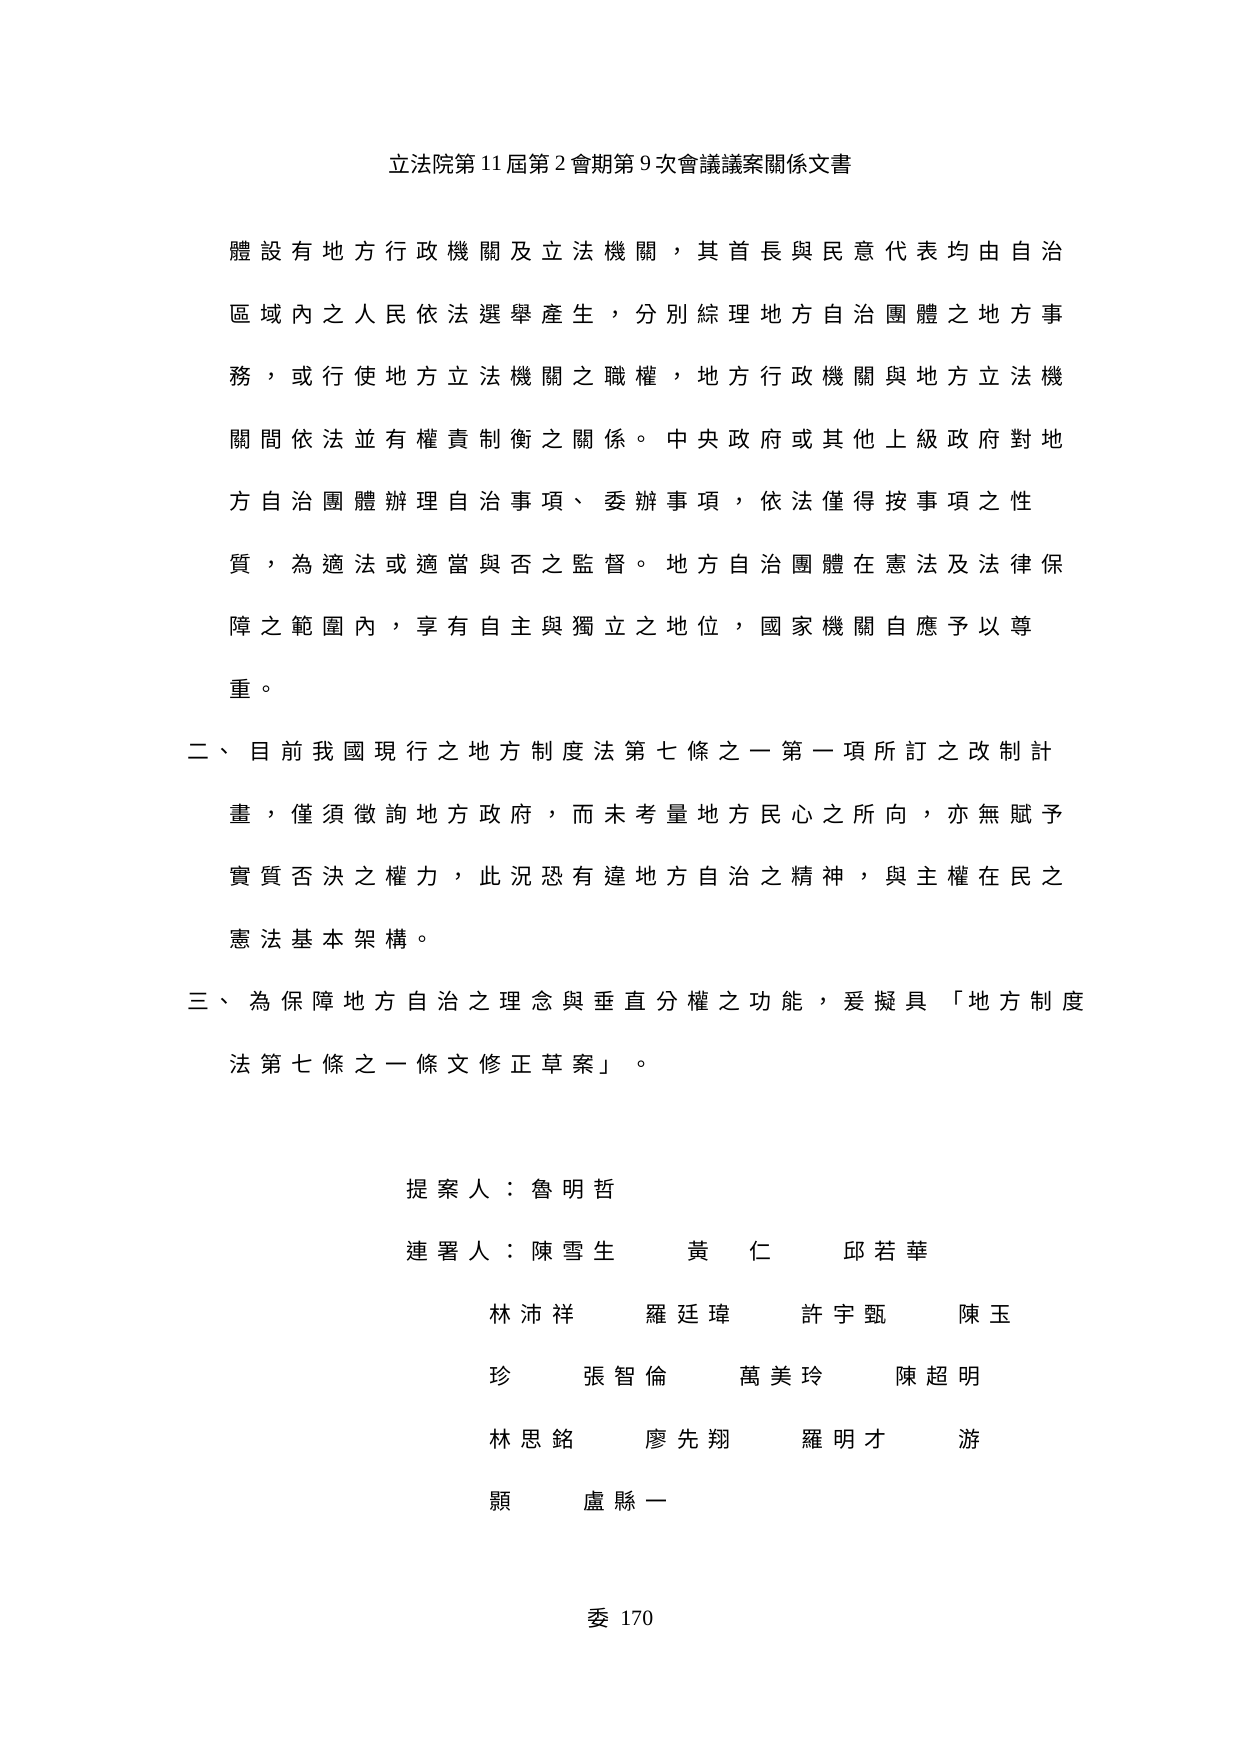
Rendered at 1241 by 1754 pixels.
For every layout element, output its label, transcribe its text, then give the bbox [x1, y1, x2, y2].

text 三、為保障地方自治之理念與垂直分權之功能，爰擬具「地方制度法第七條之一條文修正草案」。 [173, 969, 1089, 1094]
text 體設有地方行政機關及立法機關，其首長與民意代表均由自治區域內之人民依法選舉產生，分別綜理地方自治團體之地方事務，或行使地方立法機關之職權，地方行政機關與地方立法機關間依法並有權責制衡之關係。中央政府或其他上級政府對地方自治團體辦理自治事項、委辦事項，依法僅得按事項之性質，為適法或適當與否之監督。地方自治團體在憲法及法律保障之範圍內，享有自主與獨立之地位，國家機關自應予以尊重。 [173, 219, 1089, 719]
text 連署人：陳雪生 黃 仁 邱若華 林沛祥 羅廷瑋 許宇甄 陳玉珍 張智倫 萬美玲 陳超明 林思銘 廖先翔 羅明才 游 顥 盧縣一 [393, 1219, 1023, 1531]
text 提案人：魯明哲 [393, 1156, 1023, 1219]
text 二、目前我國現行之地方制度法第七條之一第一項所訂之改制計畫，僅須徵詢地方政府，而未考量地方民心之所向，亦無賦予實質否決之權力，此況恐有違地方自治之精神，與主權在民之憲法基本架構。 [173, 719, 1089, 969]
